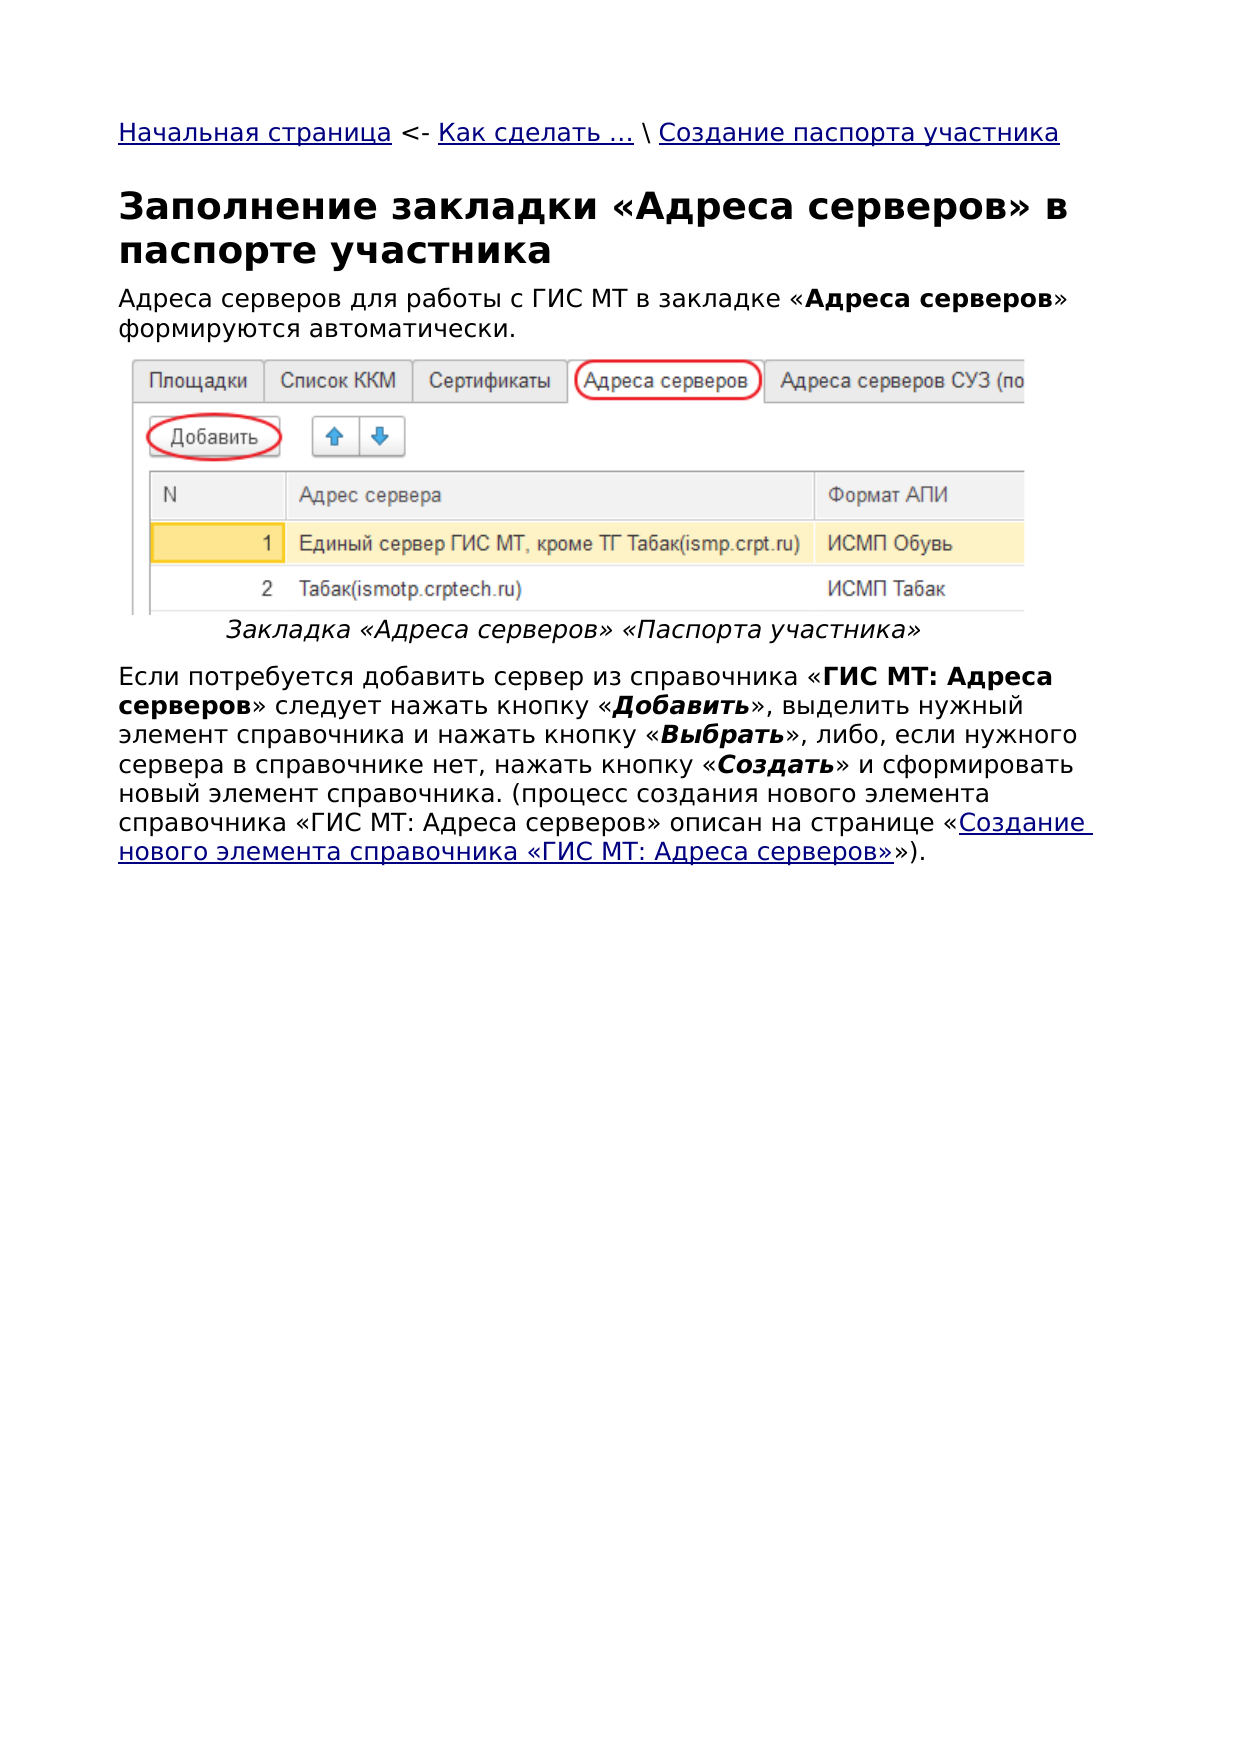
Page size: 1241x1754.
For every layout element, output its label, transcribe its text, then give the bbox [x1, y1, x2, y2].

text Адреса серверов для работы с ГИС МТ в закладке «Адреса серверов» формируются автоматически. [118, 284, 1122, 650]
subtitle Заполнение закладки «Адреса серверов» в паспорте участника [118, 185, 1122, 272]
picture [126, 355, 1025, 615]
text Начальная страница <- Как сделать … \ Создание паспорта участника [118, 118, 1122, 147]
text Закладка «Адреса серверов» «Паспорта участника» [126, 615, 1024, 644]
text Если потребуется добавить сервер из справочника «ГИС МТ: Адреса серверов» следует нажать кнопку «Добавить», выделить нужный элемент справочника и нажать кнопку «Выбрать», либо, если нужного сервера в справочнике нет, нажать кнопку «Создать» и сформировать новый элемент справочника. (процесс создания нового элемента справочника «ГИС МТ: Адреса серверов» описан на странице «Создание нового элемента справочника «ГИС МТ: Адреса серверов»»). [118, 662, 1122, 867]
